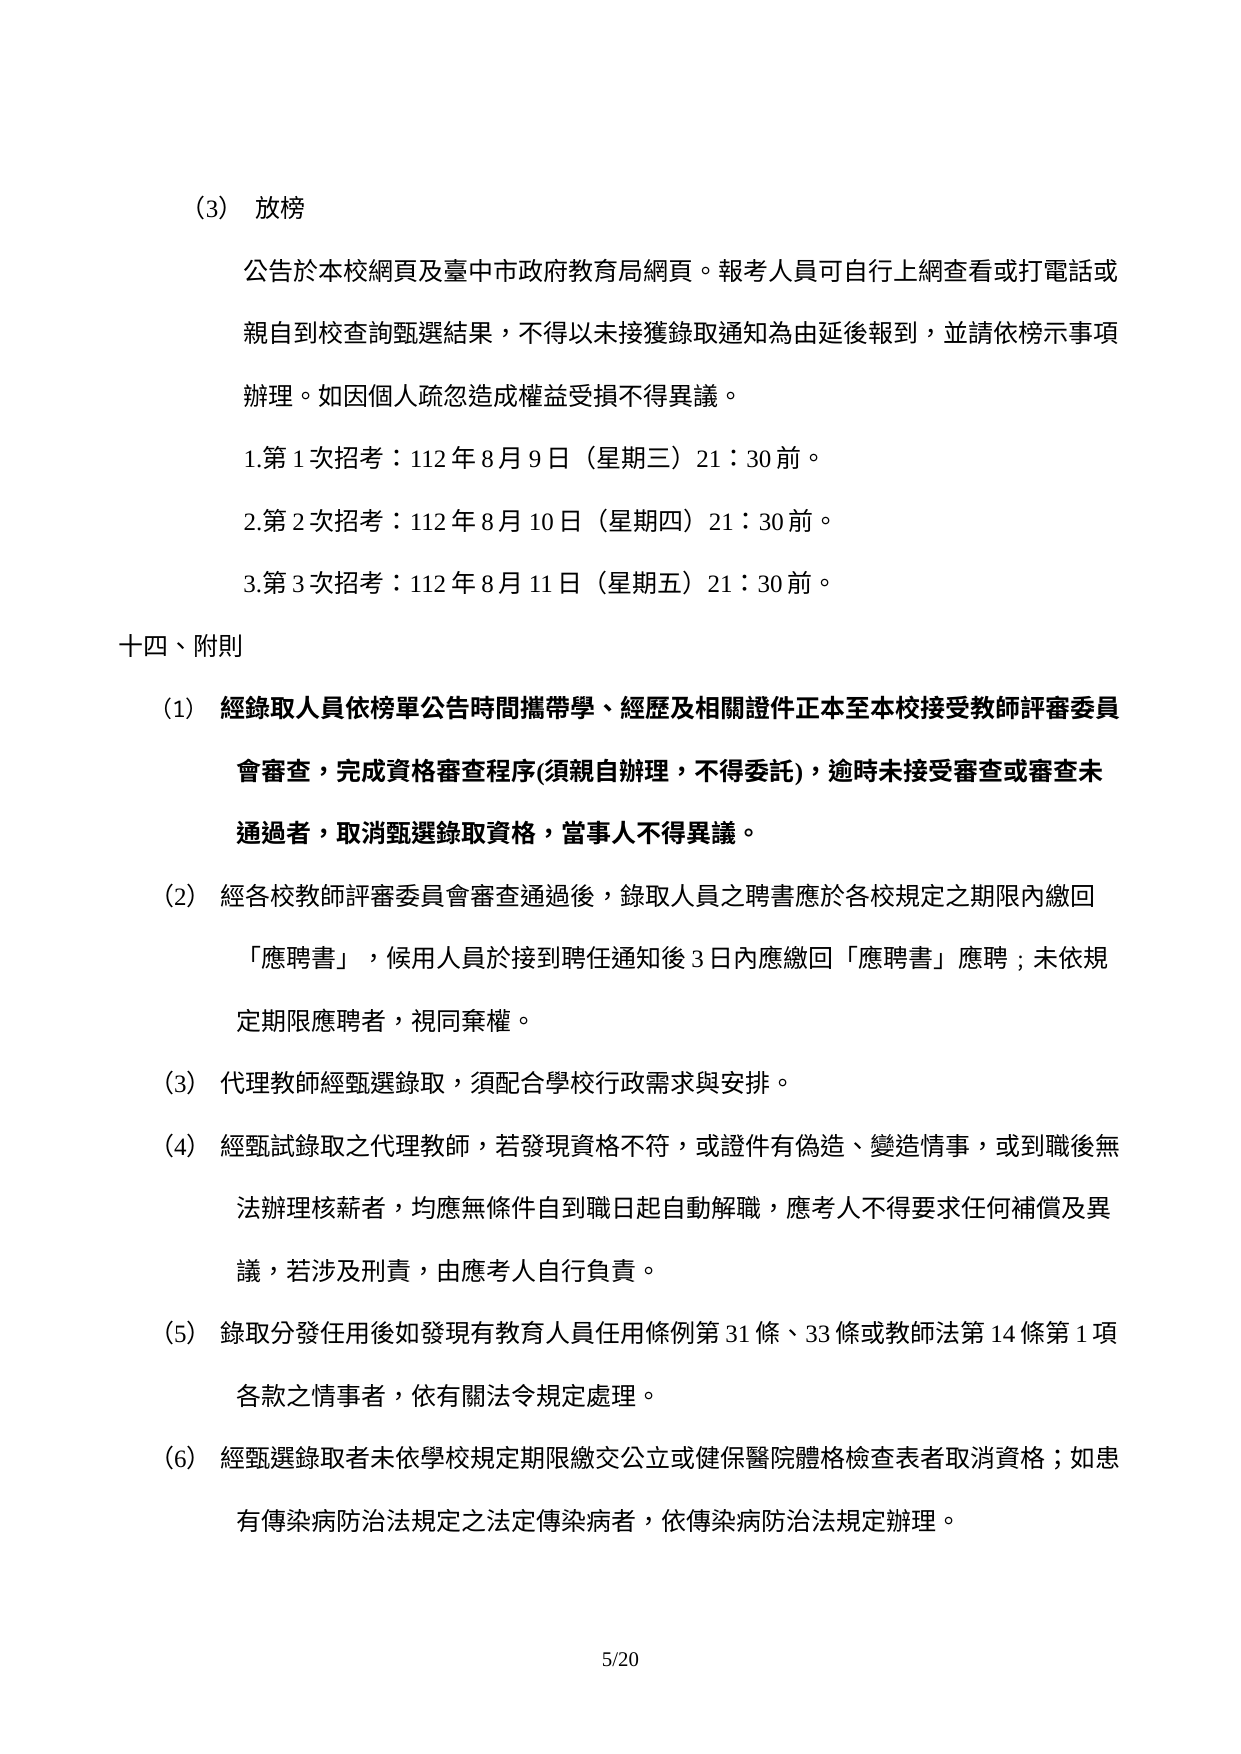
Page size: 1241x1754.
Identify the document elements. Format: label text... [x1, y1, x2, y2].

list 錄取分發任用後如發現有教育人員任用條例第31條、33條或教師法第14條第1項各款之情事者，依有關法令規定處理。 [149, 1290, 1122, 1415]
list 放榜 [181, 165, 1122, 228]
list 代理教師經甄選錄取，須配合學校行政需求與安排。 [149, 1040, 1122, 1103]
text 3.第3次招考：112年8月11日（星期五）21：30前。 [243, 540, 1122, 603]
list 經錄取人員依榜單公告時間攜帶學、經歷及相關證件正本至本校接受教師評審委員會審查，完成資格審查程序(須親自辦理，不得委託)，逾時未接受審查或審查未通過者，取消甄選錄取資格，當事人不得異議。 [149, 665, 1122, 853]
list 經甄試錄取之代理教師，若發現資格不符，或證件有偽造、變造情事，或到職後無法辦理核薪者，均應無條件自到職日起自動解職，應考人不得要求任何補償及異議，若涉及刑責，由應考人自行負責。 [149, 1103, 1122, 1290]
list 經甄選錄取者未依學校規定期限繳交公立或健保醫院體格檢查表者取消資格；如患有傳染病防治法規定之法定傳染病者，依傳染病防治法規定辦理。 [149, 1415, 1122, 1540]
text 公告於本校網頁及臺中市政府教育局網頁。報考人員可自行上網查看或打電話或親自到校查詢甄選結果，不得以未接獲錄取通知為由延後報到，並請依榜示事項辦理。如因個人疏忽造成權益受損不得異議。 [243, 228, 1122, 415]
text 1.第1次招考：112年8月9日（星期三）21：30前。 [243, 415, 1122, 478]
list 經各校教師評審委員會審查通過後，錄取人員之聘書應於各校規定之期限內繳回「應聘書」，候用人員於接到聘任通知後3日內應繳回「應聘書」應聘﹔未依規定期限應聘者，視同棄權。 [149, 853, 1122, 1040]
text 十四、附則 [118, 603, 1122, 665]
text 2.第2次招考：112年8月10日（星期四）21：30前。 [243, 478, 1122, 540]
